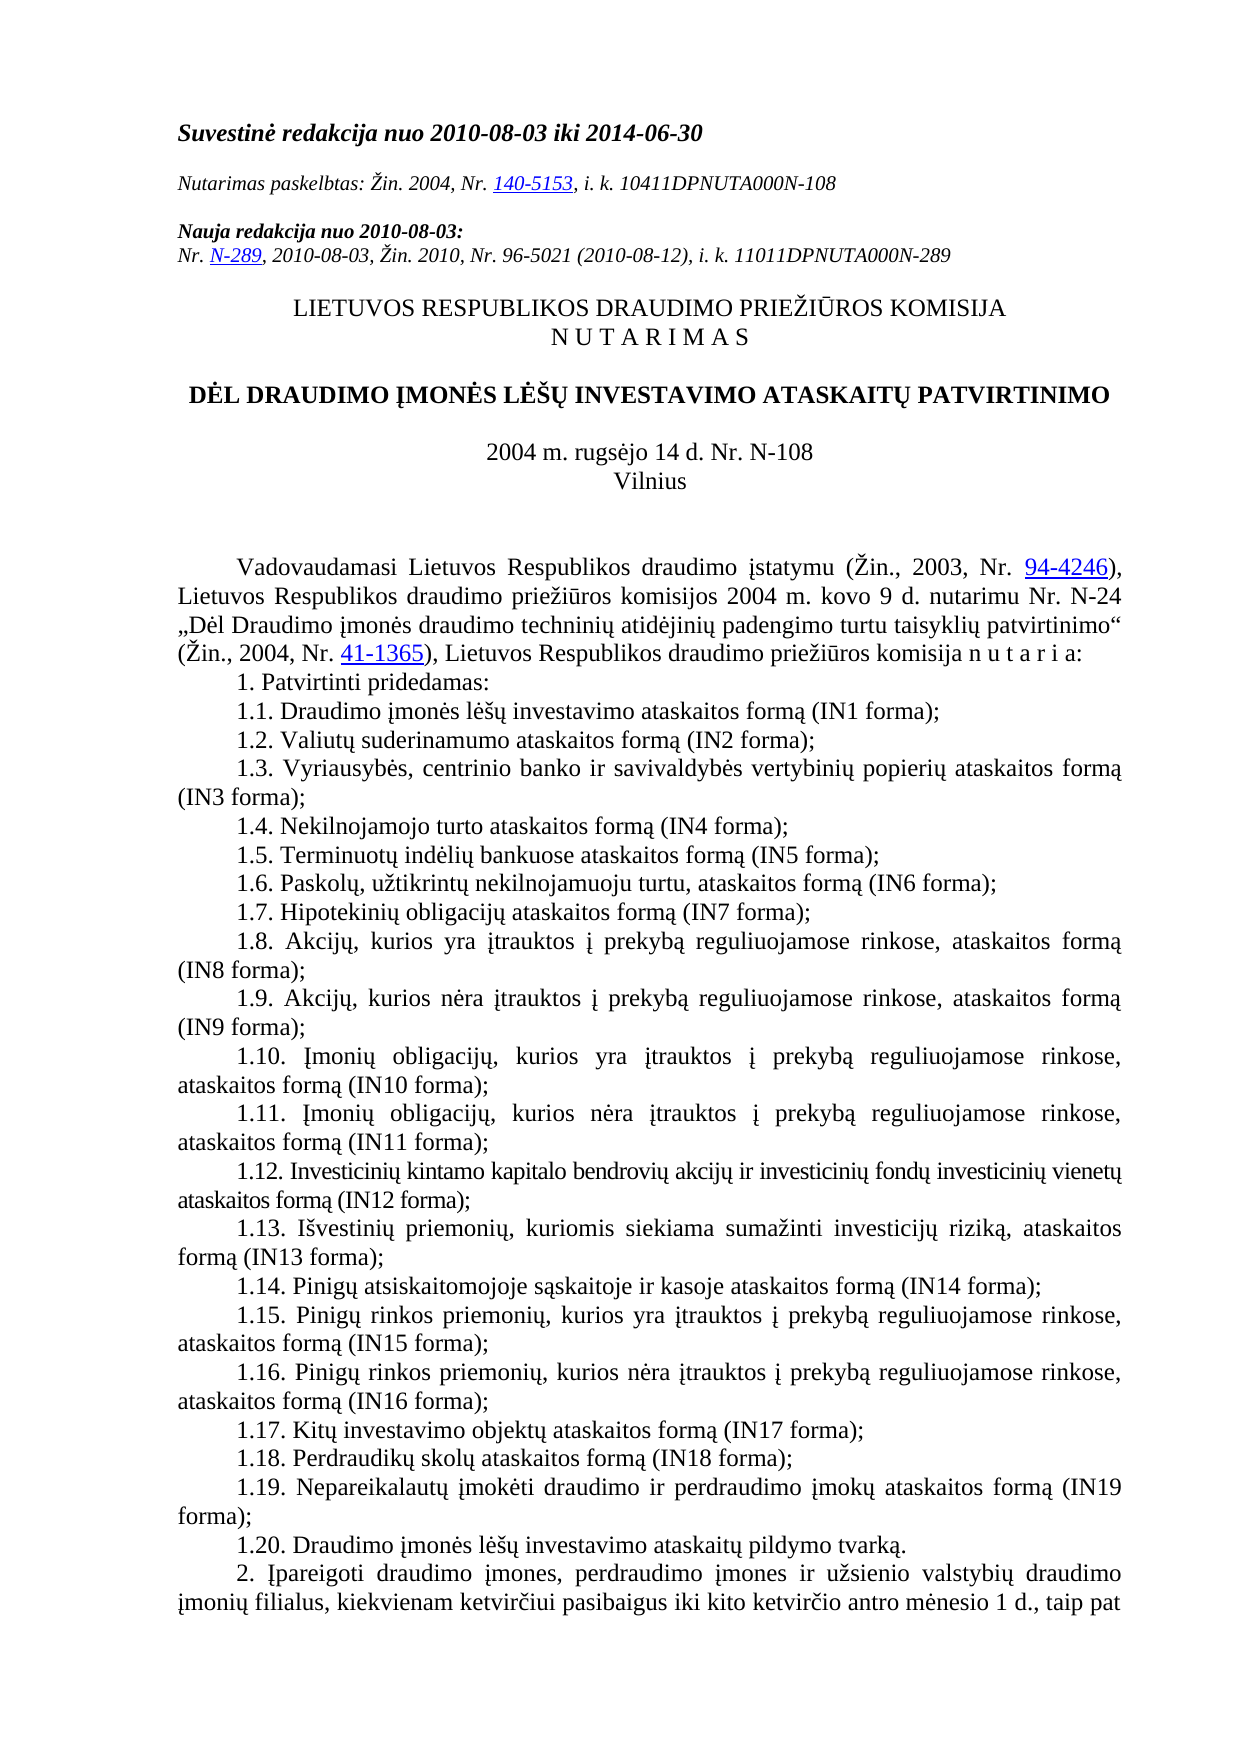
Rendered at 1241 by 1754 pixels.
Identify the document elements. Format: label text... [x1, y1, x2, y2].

text 1.15. Pinigų rinkos priemonių, kurios yra įtrauktos į prekybą reguliuojamose rinkose, ataskaitos formą (IN15 forma); [177, 1300, 1122, 1357]
text Vadovaudamasi Lietuvos Respublikos draudimo įstatymu (Žin., 2003, Nr. 94-4246), Lietuvos Respublikos draudimo priežiūros komisijos 2004 m. kovo 9 d. nutarimu Nr. N-24 „Dėl draudimo įmonės draudimo techninių atidėjinių padengimo turtu taisyklių patvirtinimo“ (Žin., 2004, Nr. 41-1365), Lietuvos Respublikos draudimo priežiūros komisija nutaria: [177, 552, 1122, 667]
text 2004 m. rugsėjo 14 d. Nr. N-108 [177, 437, 1122, 466]
text 1.20. Draudimo įmonės lėšų investavimo ataskaitų pildymo tvarką. [177, 1530, 1122, 1558]
text Nutarimas paskelbtas: Žin. 2004, Nr. 140-5153, i. k. 10411DPNUTA000N-108 [177, 171, 1122, 195]
text 1.7. Hipotekinių obligacijų ataskaitos formą (IN7 forma); [177, 897, 1122, 926]
text 1.9. Akcijų, kurios nėra įtrauktos į prekybą reguliuojamose rinkose, ataskaitos formą (IN9 forma); [177, 983, 1122, 1041]
text 1.8. Akcijų, kurios yra įtrauktos į prekybą reguliuojamose rinkose, ataskaitos formą (IN8 forma); [177, 926, 1122, 983]
text Dėl draudimo ĮMONĖS lėšŲ investavimo ataskaitŲ PATVIRTINIMO [177, 380, 1122, 408]
text 1.17. Kitų investavimo objektų ataskaitos formą (IN17 forma); [177, 1415, 1122, 1443]
text 1.19. Nepareikalautų įmokėti draudimo ir perdraudimo įmokų ataskaitos formą (IN19 forma); [177, 1472, 1122, 1530]
text NUTARIMAS [177, 322, 1122, 351]
text 1.18. Perdraudikų skolų ataskaitos formą (IN18 forma); [177, 1443, 1122, 1472]
text 1.12. Investicinių kintamo kapitalo bendrovių akcijų ir investicinių fondų investicinių vienetų ataskaitos formą (IN12 forma); [177, 1156, 1122, 1213]
text 1.6. Paskolų, užtikrintų nekilnojamuoju turtu, ataskaitos formą (IN6 forma); [177, 868, 1122, 897]
text 2. Įpareigoti draudimo įmones, perdraudimo įmones ir užsienio valstybių draudimo įmonių filialus, kiekvienam ketvirčiui pasibaigus iki kito ketvirčio antro mėnesio 1 d., taip pat [177, 1558, 1122, 1616]
text 1.13. Išvestinių priemonių, kuriomis siekiama sumažinti investicijų riziką, ataskaitos formą (IN13 forma); [177, 1213, 1122, 1271]
text Vilnius [177, 466, 1122, 495]
text 1.16. Pinigų rinkos priemonių, kurios nėra įtrauktos į prekybą reguliuojamose rinkose, ataskaitos formą (IN16 forma); [177, 1357, 1122, 1415]
text 1.5. Terminuotų indėlių bankuose ataskaitos formą (IN5 forma); [177, 840, 1122, 868]
text 1.10. Įmonių obligacijų, kurios yra įtrauktos į prekybą reguliuojamose rinkose, ataskaitos formą (IN10 forma); [177, 1041, 1122, 1098]
text Nr. N-289, 2010-08-03, Žin. 2010, Nr. 96-5021 (2010-08-12), i. k. 11011DPNUTA000N-289 [177, 243, 1122, 267]
text Suvestinė redakcija nuo 2010-08-03 iki 2014-06-30 [177, 118, 1122, 147]
text 1. Patvirtinti pridedamas: [177, 667, 1122, 696]
text 1.1. Draudimo įmonės lėšų investavimo ataskaitos formą (IN1 forma); [177, 696, 1122, 725]
text 1.14. Pinigų atsiskaitomojoje sąskaitoje ir kasoje ataskaitos formą (IN14 forma); [177, 1271, 1122, 1300]
text 1.3. Vyriausybės, centrinio banko ir savivaldybės vertybinių popierių ataskaitos formą (IN3 forma); [177, 753, 1122, 811]
text 1.4. Nekilnojamojo turto ataskaitos formą (IN4 forma); [177, 811, 1122, 840]
text Nauja redakcija nuo 2010-08-03: [177, 219, 1122, 243]
text LIETUVOS RESPUBLIKOS DRAUDIMO PRIEŽIŪROS KOMISIJa [177, 293, 1122, 322]
text 1.2. Valiutų suderinamumo ataskaitos formą (IN2 forma); [177, 725, 1122, 753]
text 1.11. Įmonių obligacijų, kurios nėra įtrauktos į prekybą reguliuojamose rinkose, ataskaitos formą (IN11 forma); [177, 1098, 1122, 1156]
